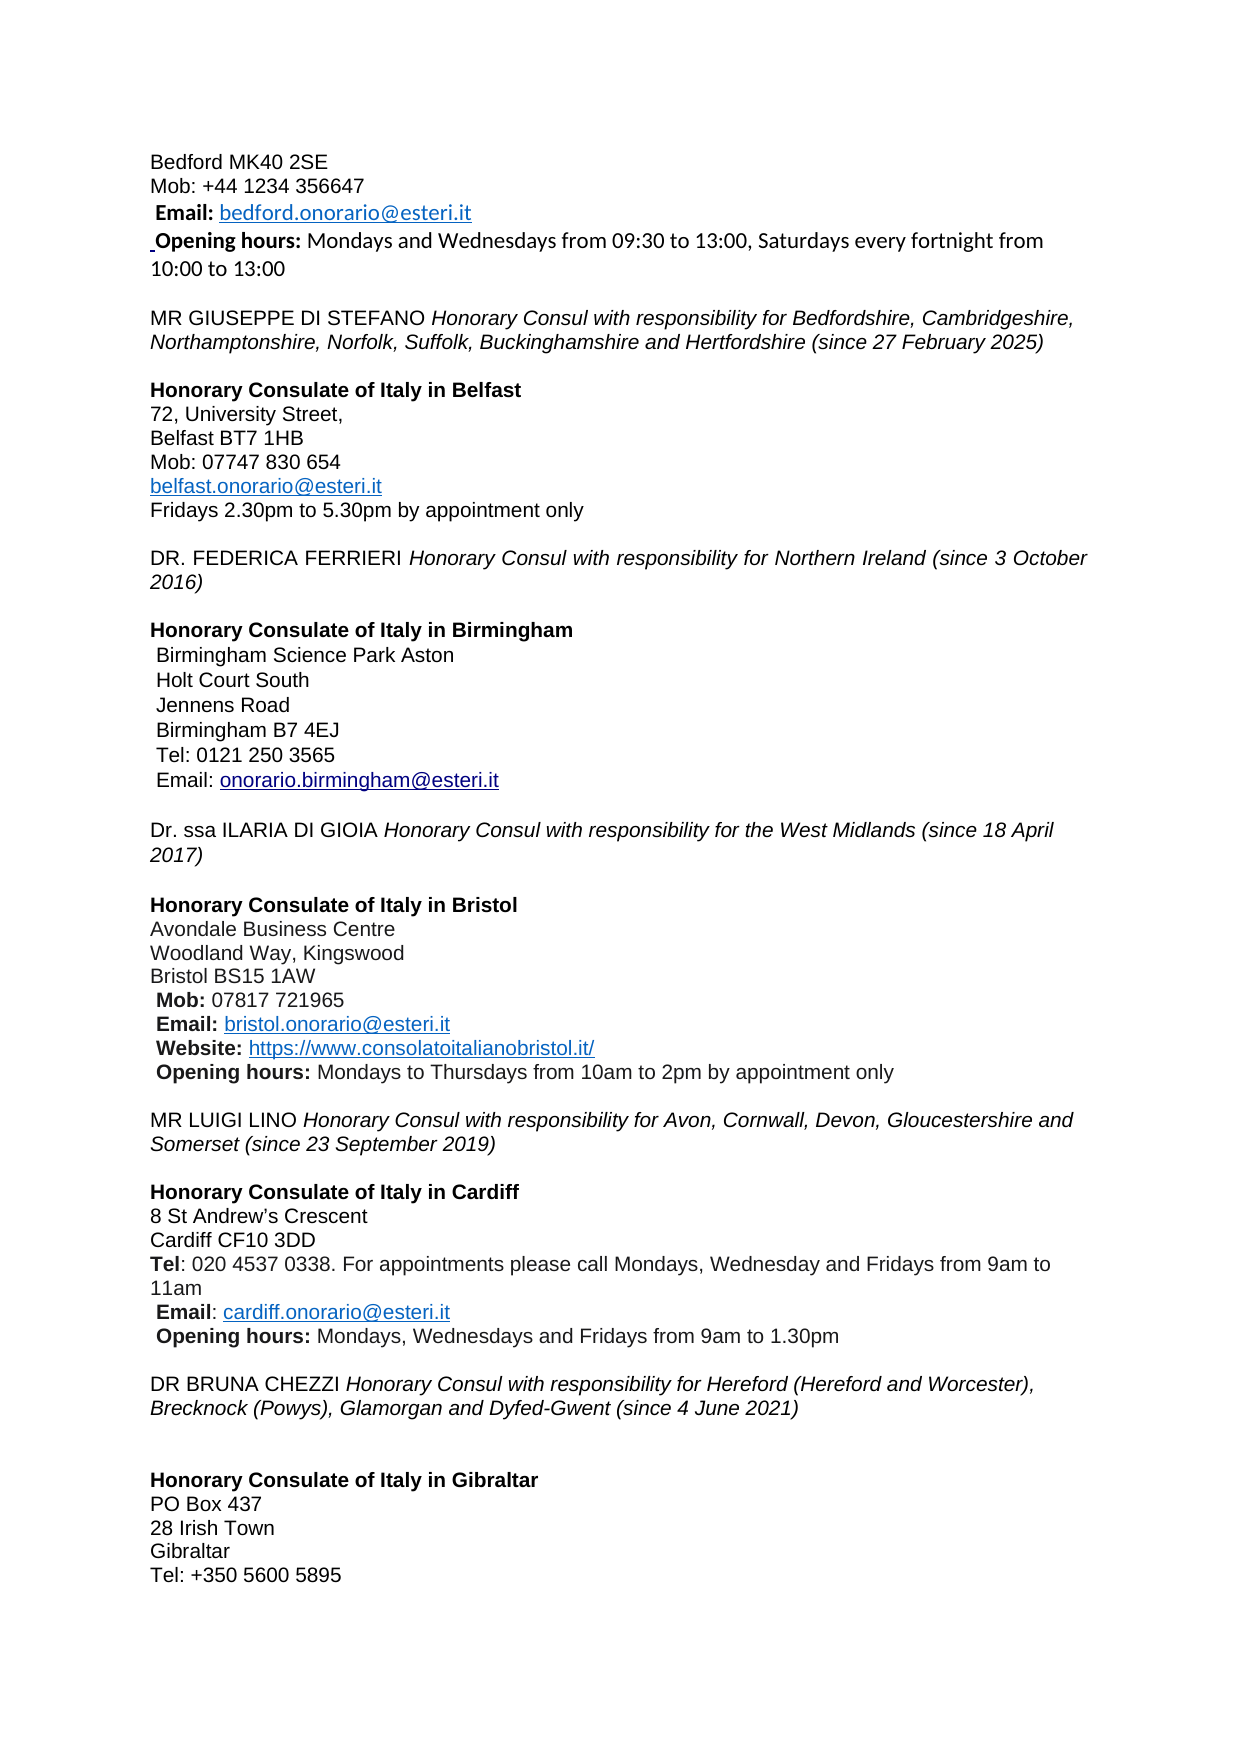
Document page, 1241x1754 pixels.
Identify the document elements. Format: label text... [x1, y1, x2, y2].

text 72, University Street, [150, 402, 1090, 426]
text PO Box 437 [150, 1491, 1090, 1515]
text Somerset (since 23 September 2019) [150, 1132, 1090, 1156]
text Tel: 020 4537 0338. For appointments please call Mondays, Wednesday and Fridays from 9am to 11am Email: cardiff.onorario@esteri.it Opening hours: Mondays, Wednesdays and Fridays from 9am to 1.30pm [150, 1252, 1090, 1348]
text Mob: 07747 830 654 [150, 450, 1090, 474]
text Bedford MK40 2SE [150, 150, 1090, 174]
text Honorary Consulate of Italy in Belfast [150, 378, 1090, 402]
text MR GIUSEPPE DI STEFANO Honorary Consul with responsibility for Bedfordshire, Cambridgeshire, Northamptonshire, Norfolk, Suffolk, Buckinghamshire and Hertfordshire (since 27 February 2025) [150, 306, 1090, 354]
text MR LUIGI LINO Honorary Consul with responsibility for Avon, Cornwall, Devon, Gloucestershire and [150, 1108, 1090, 1132]
text Woodland Way, Kingswood [150, 940, 1090, 964]
text Mob: +44 1234 356647 Email: bedford.onorario@esteri.it Opening hours: Mondays and Wednesdays from 09:30 to 13:00, Saturdays every fortnight from 10:00 to 13:00 [150, 174, 1090, 282]
text Gibraltar [150, 1539, 1090, 1563]
text Honorary Consulate of Italy in Bristol [150, 892, 1090, 916]
text DR BRUNA CHEZZI Honorary Consul with responsibility for Hereford (Hereford and Worcester), Brecknock (Powys), Glamorgan and Dyfed-Gwent (since 4 June 2021) [150, 1372, 1090, 1419]
text Cardiff CF10 3DD [150, 1228, 1090, 1252]
text Bristol BS15 1AW Mob: 07817 721965 Email: bristol.onorario@esteri.it Website: https://www.consolatoitalianobristol.it/ Opening hours: Mondays to Thursdays from 10am to 2pm by appointment only [150, 964, 1090, 1084]
text 8 St Andrew’s Crescent [150, 1204, 1090, 1228]
text Avondale Business Centre [150, 916, 1090, 940]
text Belfast BT7 1HB [150, 426, 1090, 450]
text Honorary Consulate of Italy in Gibraltar [150, 1467, 1090, 1491]
text Tel: +350 5600 5895 [150, 1563, 1090, 1587]
text Fridays 2.30pm to 5.30pm by appointment only [150, 498, 1090, 522]
text belfast.onorario@esteri.it [150, 474, 1090, 498]
text 28 Irish Town [150, 1515, 1090, 1539]
text Honorary Consulate of Italy in Cardiff [150, 1180, 1090, 1204]
text Honorary Consulate of Italy in Birmingham Birmingham Science Park Aston Holt Court South Jennens Road Birmingham B7 4EJ Tel: 0121 250 3565 Email: onorario.birmingham@esteri.it Dr. ssa ILARIA DI GIOIA Honorary Consul with responsibility for the West Midlands (since 18 April 2017) [150, 617, 1090, 867]
text DR. FEDERICA FERRIERI Honorary Consul with responsibility for Northern Ireland (since 3 October 2016) [150, 546, 1090, 593]
